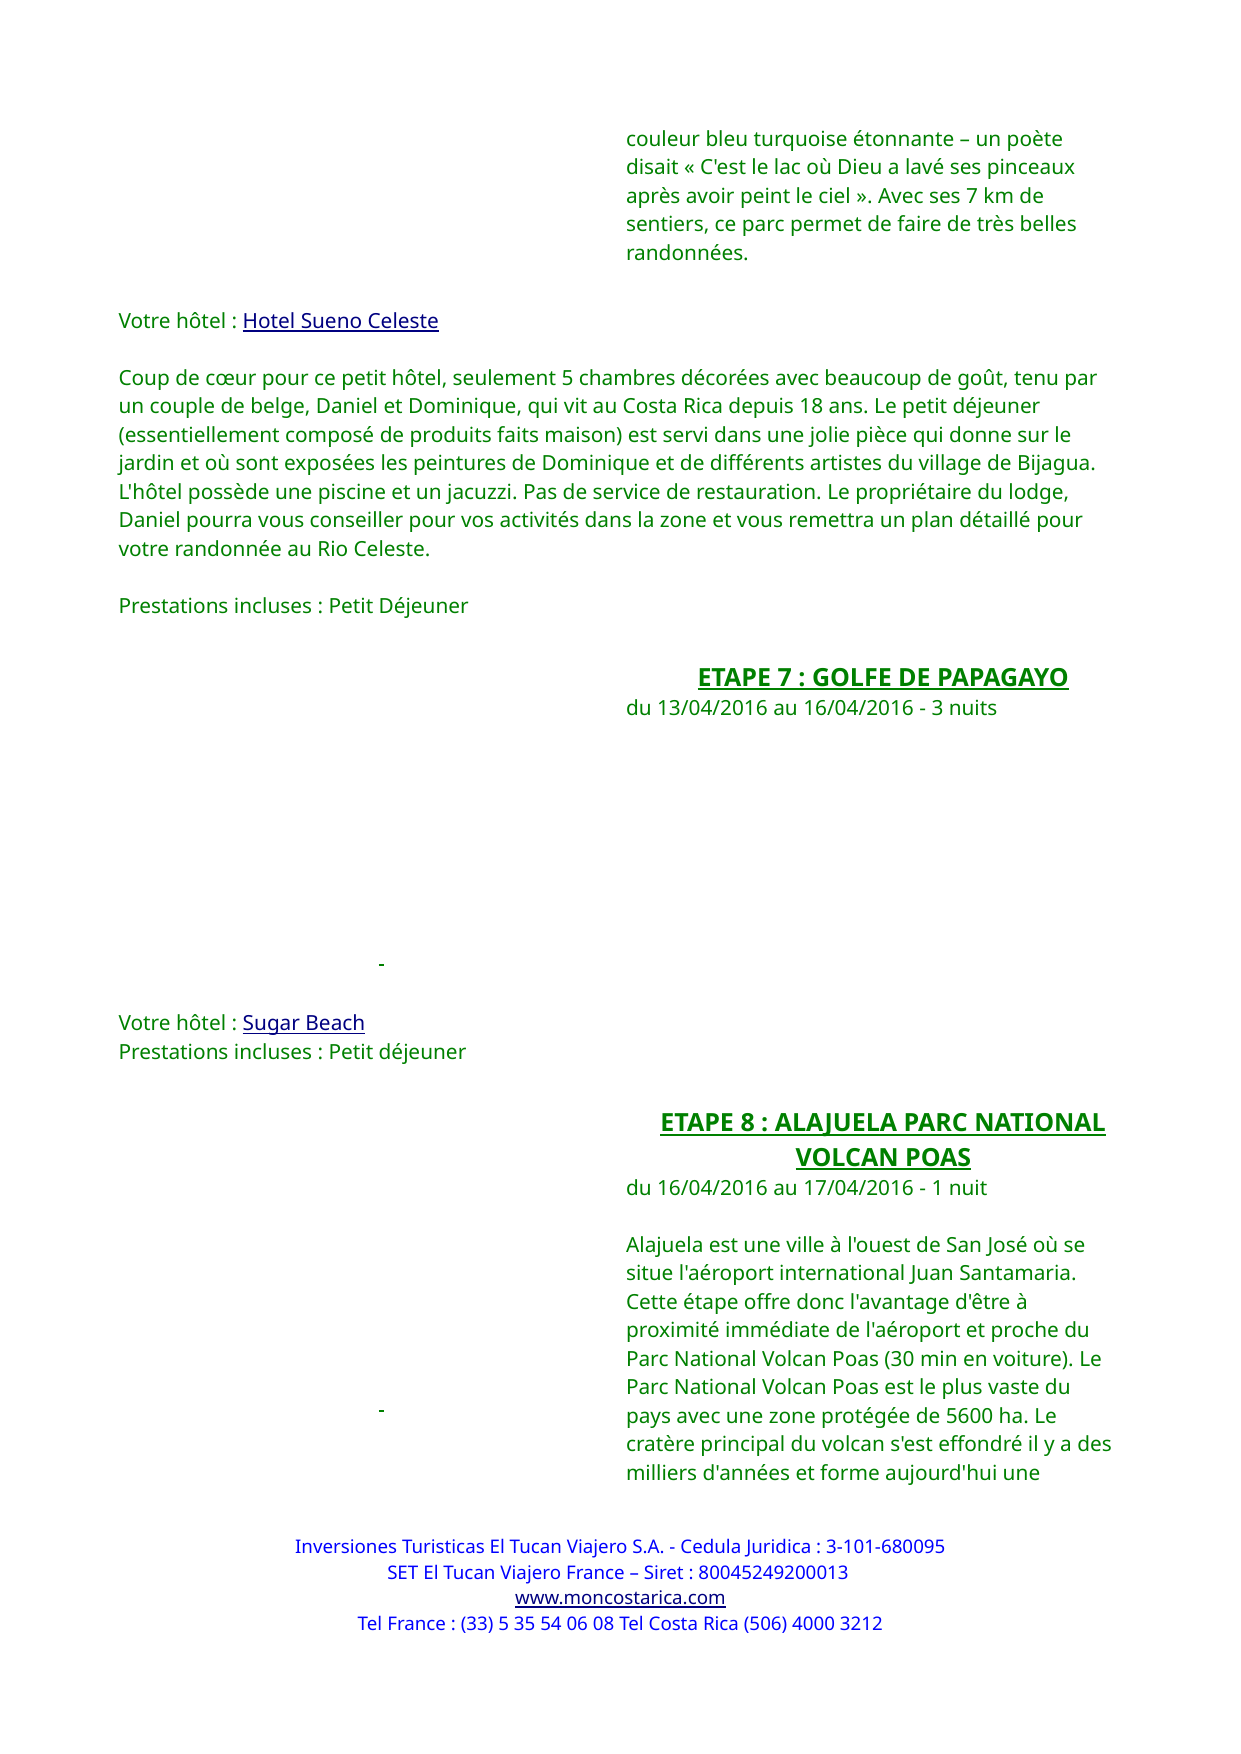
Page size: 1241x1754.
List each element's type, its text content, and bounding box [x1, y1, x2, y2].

table_header [118, 654, 620, 974]
table_header ETAPE 8 : ALAJUELA PARC NATIONAL VOLCAN POAS du 16/04/2016 au 17/04/2016 - 1 nuit Alajuela est une ville à l'ouest de San José où se situe l'aéroport international Juan Santamaria. Cette étape offre donc l'avantage d'être à proximité immédiate de l'aéroport et proche du Parc National Volcan Poas (30 min en voiture). Le Parc National Volcan Poas est le plus vaste du pays avec une zone protégée de 5600 ha. Le cratère principal du volcan s'est effondré il y a des milliers d'années et forme aujourd'hui une [620, 1099, 1122, 1492]
text Prestations incluses : Petit Déjeuner [118, 591, 1122, 619]
table_header couleur bleu turquoise étonnante – un poète disait « C'est le lac où Dieu a lavé ses pinceaux après avoir peint le ciel ». Avec ses 7 km de sentiers, ce parc permet de faire de très belles randonnées. [620, 118, 1122, 272]
text Votre hôtel : Hotel Sueno Celeste [118, 306, 1122, 334]
text Coup de cœur pour ce petit hôtel, seulement 5 chambres décorées avec beaucoup de goût, tenu par un couple de belge, Daniel et Dominique, qui vit au Costa Rica depuis 18 ans. Le petit déjeuner (essentiellement composé de produits faits maison) est servi dans une jolie pièce qui donne sur le jardin et où sont exposées les peintures de Dominique et de différents artistes du village de Bijagua. L'hôtel possède une piscine et un jacuzzi. Pas de service de restauration. Le propriétaire du lodge, Daniel pourra vous conseiller pour vos activités dans la zone et vous remettra un plan détaillé pour votre randonnée au Rio Celeste. [118, 363, 1122, 562]
text Prestations incluses : Petit déjeuner [118, 1037, 1122, 1065]
text Votre hôtel : Sugar Beach [118, 1008, 1122, 1037]
table_header [118, 1099, 620, 1492]
table_header ETAPE 7 : GOLFE DE PAPAGAYO du 13/04/2016 au 16/04/2016 - 3 nuits [620, 654, 1122, 974]
table_header [118, 118, 620, 272]
